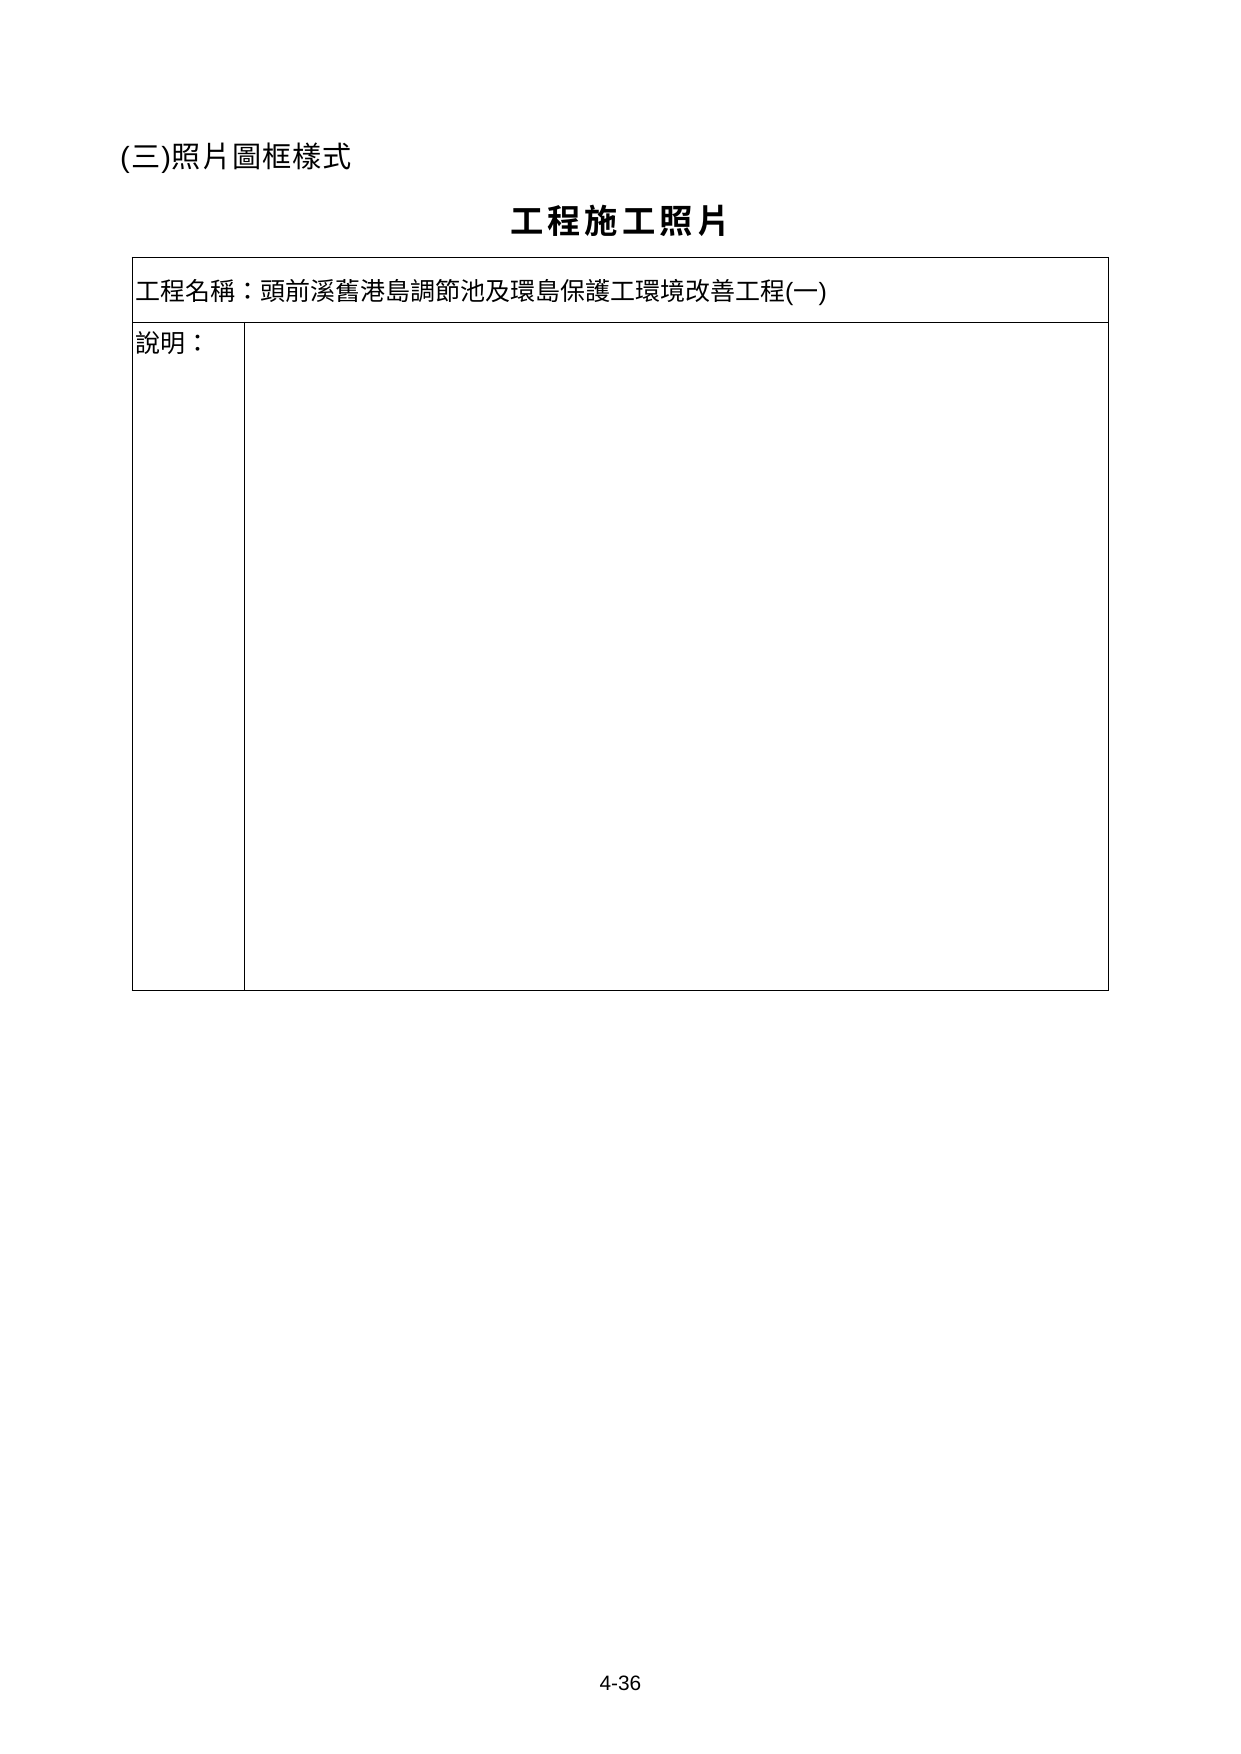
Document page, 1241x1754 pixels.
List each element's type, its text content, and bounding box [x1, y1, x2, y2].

table_cell [245, 323, 1108, 990]
text 工程施工照片 [89, 182, 1152, 257]
table_cell 說明： [133, 323, 244, 990]
text (三)照片圖框樣式 [120, 133, 1152, 176]
table_header 工程名稱：頭前溪舊港島調節池及環島保護工環境改善工程(一) [133, 258, 1108, 322]
